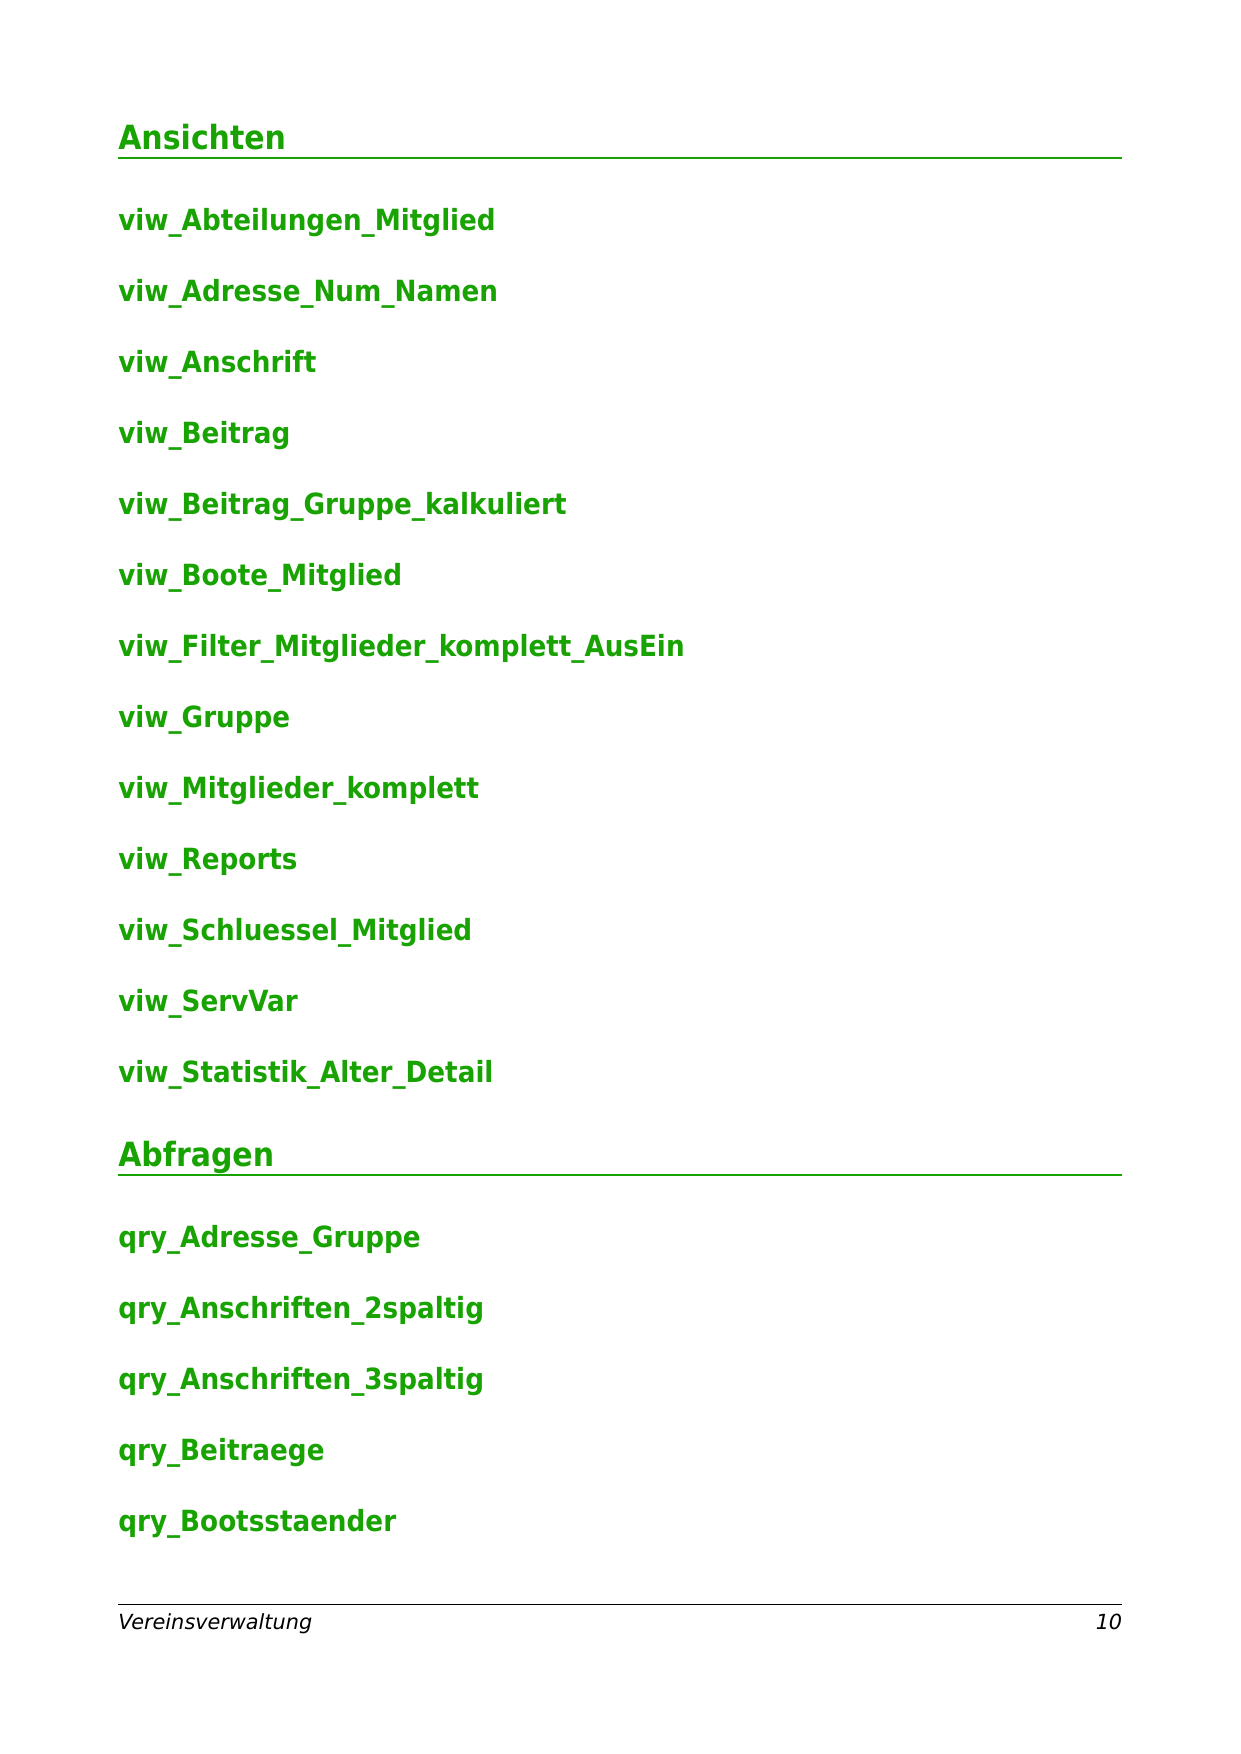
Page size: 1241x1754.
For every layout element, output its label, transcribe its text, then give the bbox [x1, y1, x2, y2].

subtitle Ansichten [118, 118, 1122, 157]
subtitle viw_Beitrag [118, 416, 1122, 450]
subtitle viw_Statistik_Alter_Detail [118, 1055, 1122, 1089]
subtitle viw_Adresse_Num_Namen [118, 274, 1122, 308]
subtitle viw_Abteilungen_Mitglied [118, 203, 1122, 237]
subtitle viw_Beitrag_Gruppe_kalkuliert [118, 487, 1122, 521]
subtitle viw_Schluessel_Mitglied [118, 913, 1122, 947]
subtitle viw_Mitglieder_komplett [118, 771, 1122, 805]
subtitle viw_Anschrift [118, 345, 1122, 379]
subtitle viw_Boote_Mitglied [118, 558, 1122, 592]
subtitle Abfragen [118, 1135, 1122, 1174]
subtitle qry_Beitraege [118, 1433, 1122, 1467]
subtitle viw_ServVar [118, 984, 1122, 1018]
subtitle qry_Anschriften_2spaltig [118, 1291, 1122, 1325]
subtitle qry_Bootsstaender [118, 1504, 1122, 1538]
subtitle qry_Adresse_Gruppe [118, 1220, 1122, 1254]
subtitle viw_Reports [118, 842, 1122, 876]
subtitle viw_Filter_Mitglieder_komplett_AusEin [118, 629, 1122, 663]
subtitle viw_Gruppe [118, 700, 1122, 734]
subtitle qry_Anschriften_3spaltig [118, 1362, 1122, 1396]
